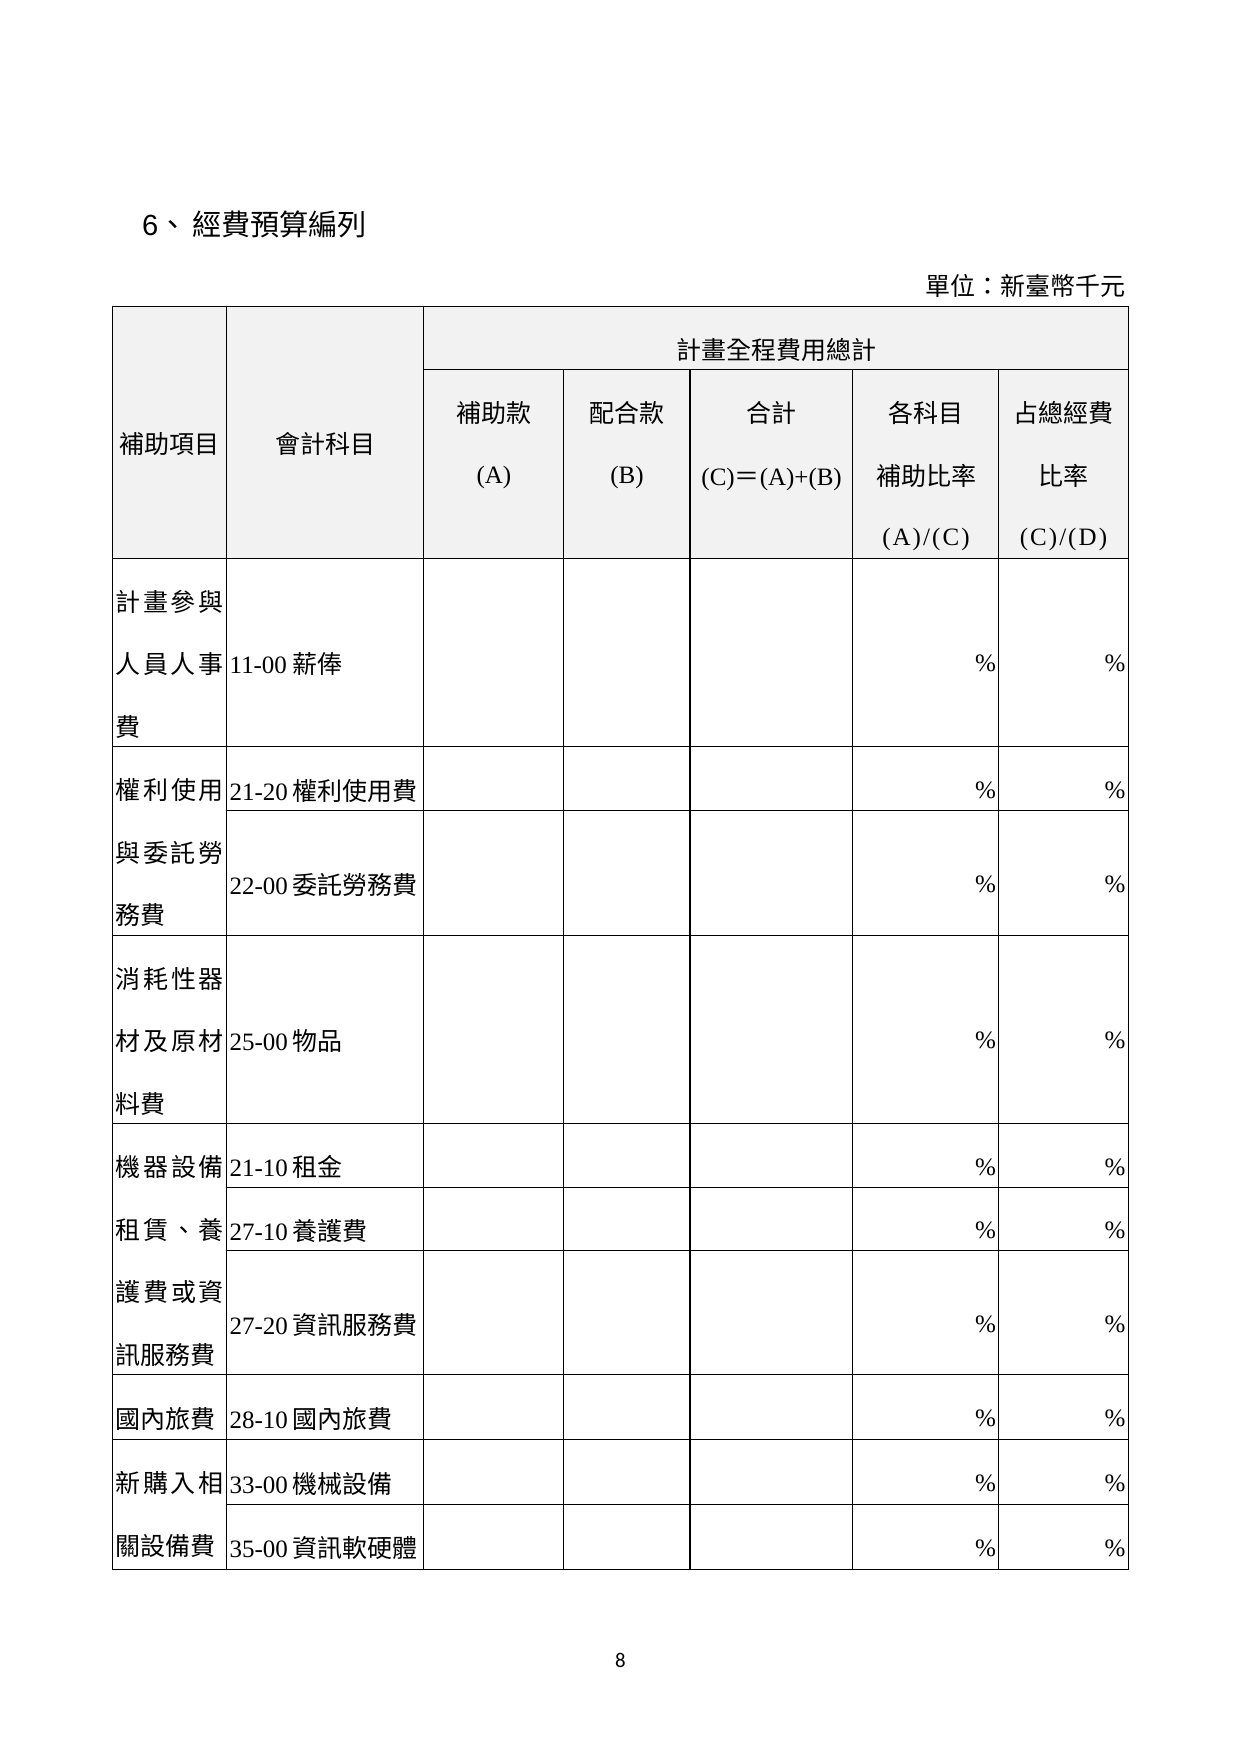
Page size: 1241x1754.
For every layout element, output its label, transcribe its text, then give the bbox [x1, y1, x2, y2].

table_cell [564, 1375, 689, 1439]
table_cell 新購入相關設備費 [113, 1440, 226, 1569]
table_cell 計畫參與人員人事費 [113, 559, 226, 746]
table_cell % [999, 1440, 1128, 1504]
table_cell % [999, 1124, 1128, 1187]
table_cell % [999, 1251, 1128, 1374]
table_cell [691, 1124, 852, 1187]
table_cell 25-00物品 [227, 936, 423, 1123]
table_cell % [853, 1251, 998, 1374]
table_cell 合計 (C)＝(A)+(B) [691, 370, 852, 558]
table_cell [691, 1440, 852, 1504]
table_cell % [999, 747, 1128, 810]
table_cell 消耗性器材及原材料費 [113, 936, 226, 1123]
table_cell % [999, 811, 1128, 935]
table_cell [691, 747, 852, 810]
table_cell [424, 1124, 563, 1187]
table_cell [564, 1124, 689, 1187]
table_cell 國內旅費 [113, 1375, 226, 1439]
table_cell 27-20資訊服務費 [227, 1251, 423, 1374]
table_cell 27-10養護費 [227, 1188, 423, 1250]
table_cell [424, 1251, 563, 1374]
table_cell 計畫全程費用總計 [424, 307, 1128, 369]
table_cell % [853, 1440, 998, 1504]
table_cell % [999, 1505, 1128, 1569]
table_cell 33-00機械設備 [227, 1440, 423, 1504]
table_cell % [999, 1188, 1128, 1250]
table_cell 補助項目 [113, 307, 226, 558]
table_cell 機器設備租賃、養護費或資訊服務費 [113, 1124, 226, 1374]
table_cell 配合款 (B) [564, 370, 689, 558]
table_cell 21-20權利使用費 [227, 747, 423, 810]
table_cell 各科目 補助比率 (A)/(C) [853, 370, 998, 558]
table_cell % [853, 747, 998, 810]
table_cell [564, 811, 689, 935]
table_cell 權利使用與委託勞務費 [113, 747, 226, 935]
table_cell [564, 1251, 689, 1374]
table_cell [691, 559, 852, 746]
table_cell 補助款 (A) [424, 370, 563, 558]
table_cell % [853, 559, 998, 746]
table_cell 占總經費比率 (C)/(D) [999, 370, 1128, 558]
table_cell [424, 1188, 563, 1250]
table_cell % [853, 936, 998, 1123]
table_cell [691, 1505, 852, 1569]
table_cell [691, 1188, 852, 1250]
table_cell 21-10租金 [227, 1124, 423, 1187]
table_cell [424, 747, 563, 810]
table_cell 11-00薪俸 [227, 559, 423, 746]
table_cell % [999, 936, 1128, 1123]
table_cell 28-10國內旅費 [227, 1375, 423, 1439]
table_cell [424, 936, 563, 1123]
table_cell 會計科目 [227, 307, 423, 558]
table_cell [424, 1505, 563, 1569]
table_cell 35-00資訊軟硬體設備 [227, 1505, 423, 1569]
table_cell [564, 559, 689, 746]
table_cell [424, 1440, 563, 1504]
table_cell % [853, 1375, 998, 1439]
table_cell % [999, 1375, 1128, 1439]
table_cell % [853, 1124, 998, 1187]
table_cell % [853, 1505, 998, 1569]
table_header 單位：新臺幣千元 [112, 243, 1128, 306]
table_cell % [853, 811, 998, 935]
table_cell % [999, 559, 1128, 746]
table_cell [564, 1505, 689, 1569]
table_cell [564, 936, 689, 1123]
table_cell [691, 1251, 852, 1374]
table_cell % [853, 1188, 998, 1250]
table_cell [691, 1375, 852, 1439]
table_cell [691, 811, 852, 935]
table_cell [424, 1375, 563, 1439]
table_cell [424, 559, 563, 746]
table_cell [424, 811, 563, 935]
table_cell [564, 1440, 689, 1504]
table_cell [564, 1188, 689, 1250]
table_cell [564, 747, 689, 810]
table_cell [691, 936, 852, 1123]
table_cell 22-00委託勞務費 [227, 811, 423, 935]
list 經費預算編列 [142, 181, 1128, 243]
